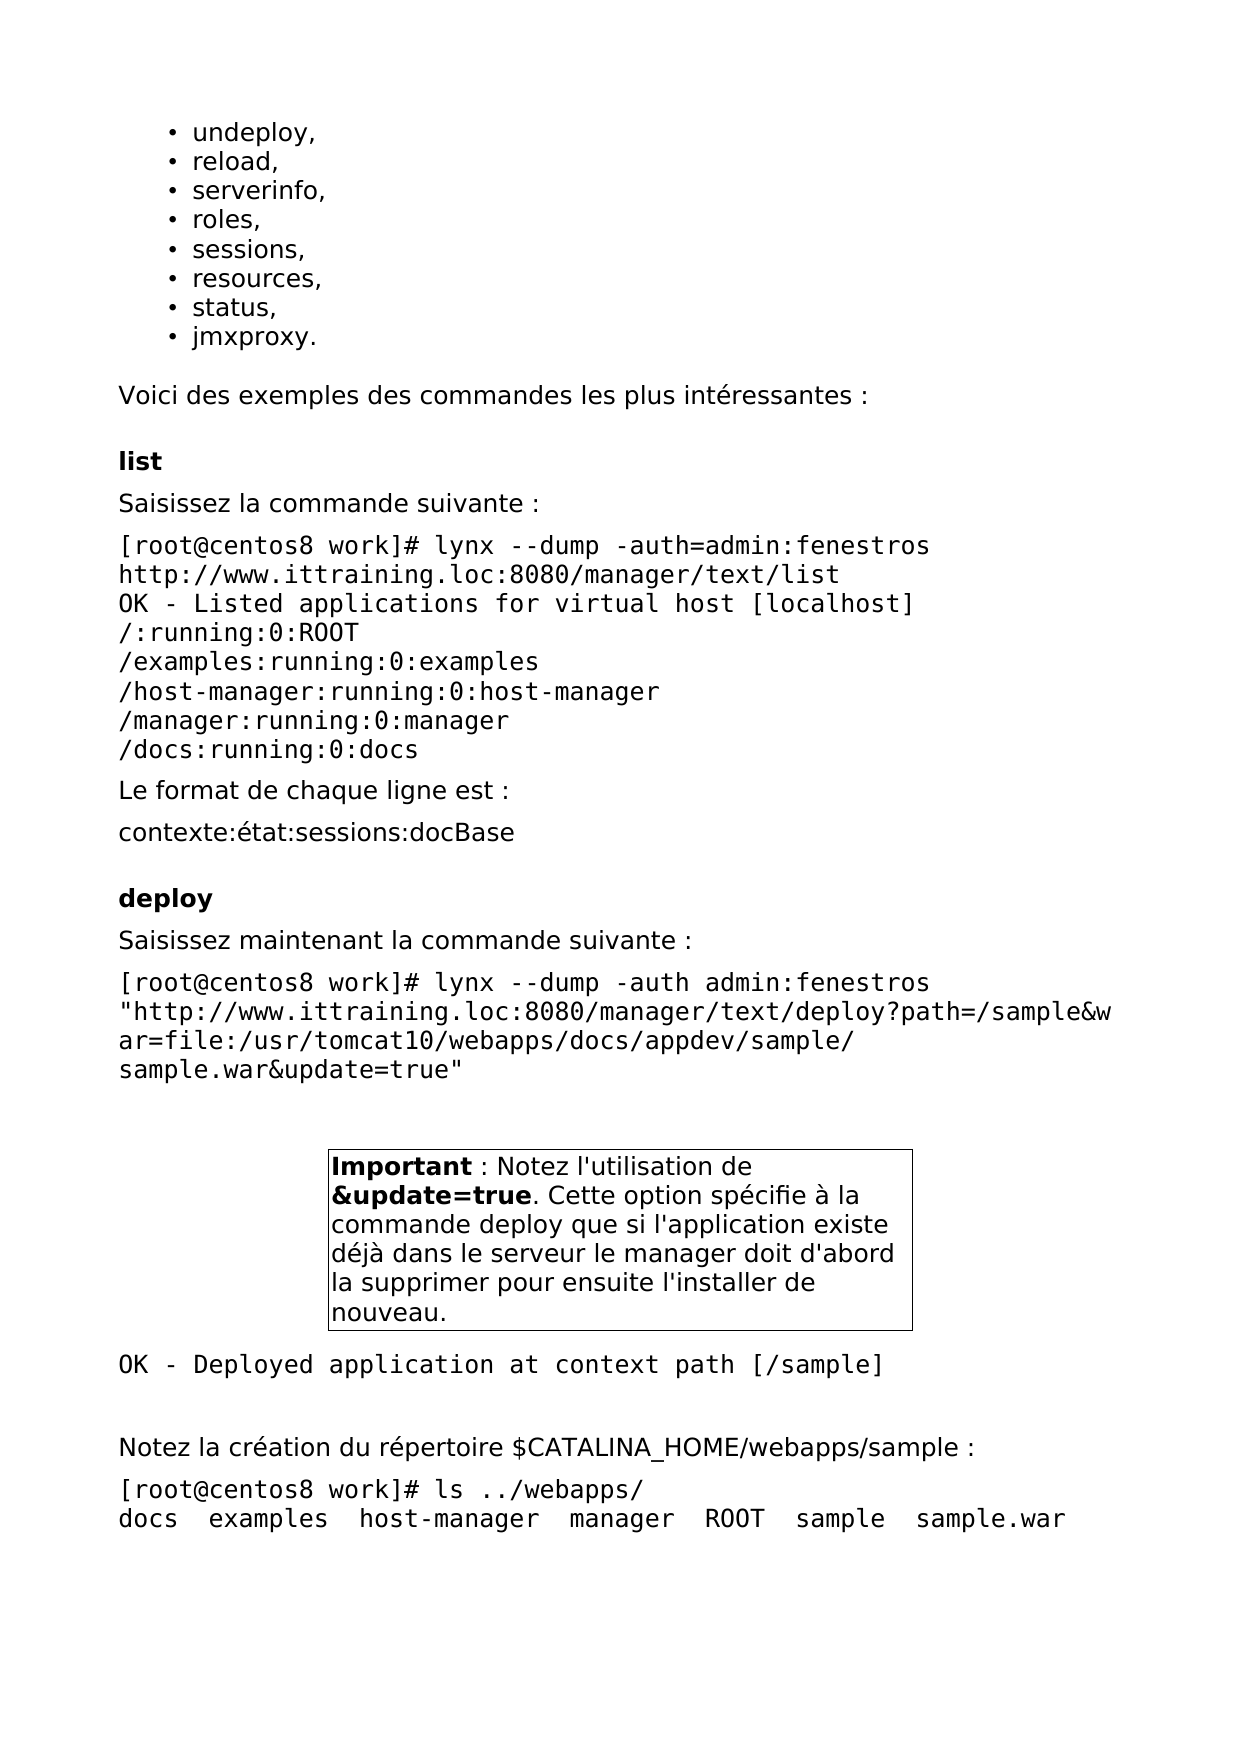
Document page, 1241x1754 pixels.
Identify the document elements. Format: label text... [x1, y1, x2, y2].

list reload, [177, 147, 1122, 176]
subtitle deploy [118, 884, 1122, 913]
text [root@centos8 work]# ls ../webapps/ docs examples host-manager manager ROOT sample sample.war [118, 1475, 1122, 1533]
list resources, [177, 264, 1122, 293]
text Voici des exemples des commandes les plus intéressantes : [118, 381, 1122, 410]
list serverinfo, [177, 176, 1122, 206]
table_header Important : Notez l'utilisation de &update=true. Cette option spécifie à la commande deploy que si l'application existe déjà dans le serveur le manager doit d'abord la supprimer pour ensuite l'installer de nouveau. [329, 1150, 912, 1330]
text [root@centos8 work]# lynx --dump -auth=admin:fenestros http://www.ittraining.loc:8080/manager/text/list OK - Listed applications for virtual host [localhost] /:running:0:ROOT /examples:running:0:examples /host-manager:running:0:host-manager /manager:running:0:manager /docs:running:0:docs [118, 531, 1122, 764]
text Saisissez maintenant la commande suivante : [118, 926, 1122, 955]
subtitle list [118, 448, 1122, 477]
list status, [177, 293, 1122, 322]
text contexte:état:sessions:docBase [118, 818, 1122, 847]
list roles, [177, 206, 1122, 235]
list jmxproxy. [177, 322, 1122, 351]
text Saisissez la commande suivante : [118, 489, 1122, 518]
list undeploy, [177, 118, 1122, 147]
text Notez la création du répertoire $CATALINA_HOME/webapps/sample : [118, 1433, 1122, 1462]
list sessions, [177, 235, 1122, 264]
text Le format de chaque ligne est : [118, 776, 1122, 805]
text [root@centos8 work]# lynx --dump -auth admin:fenestros "http://www.ittraining.loc:8080/manager/text/deploy?path=/sample&war=file:/usr/tomcat10/webapps/docs/appdev/sample/sample.war&update=true" OK - Deployed application at context path [/sample] [118, 968, 1122, 1380]
